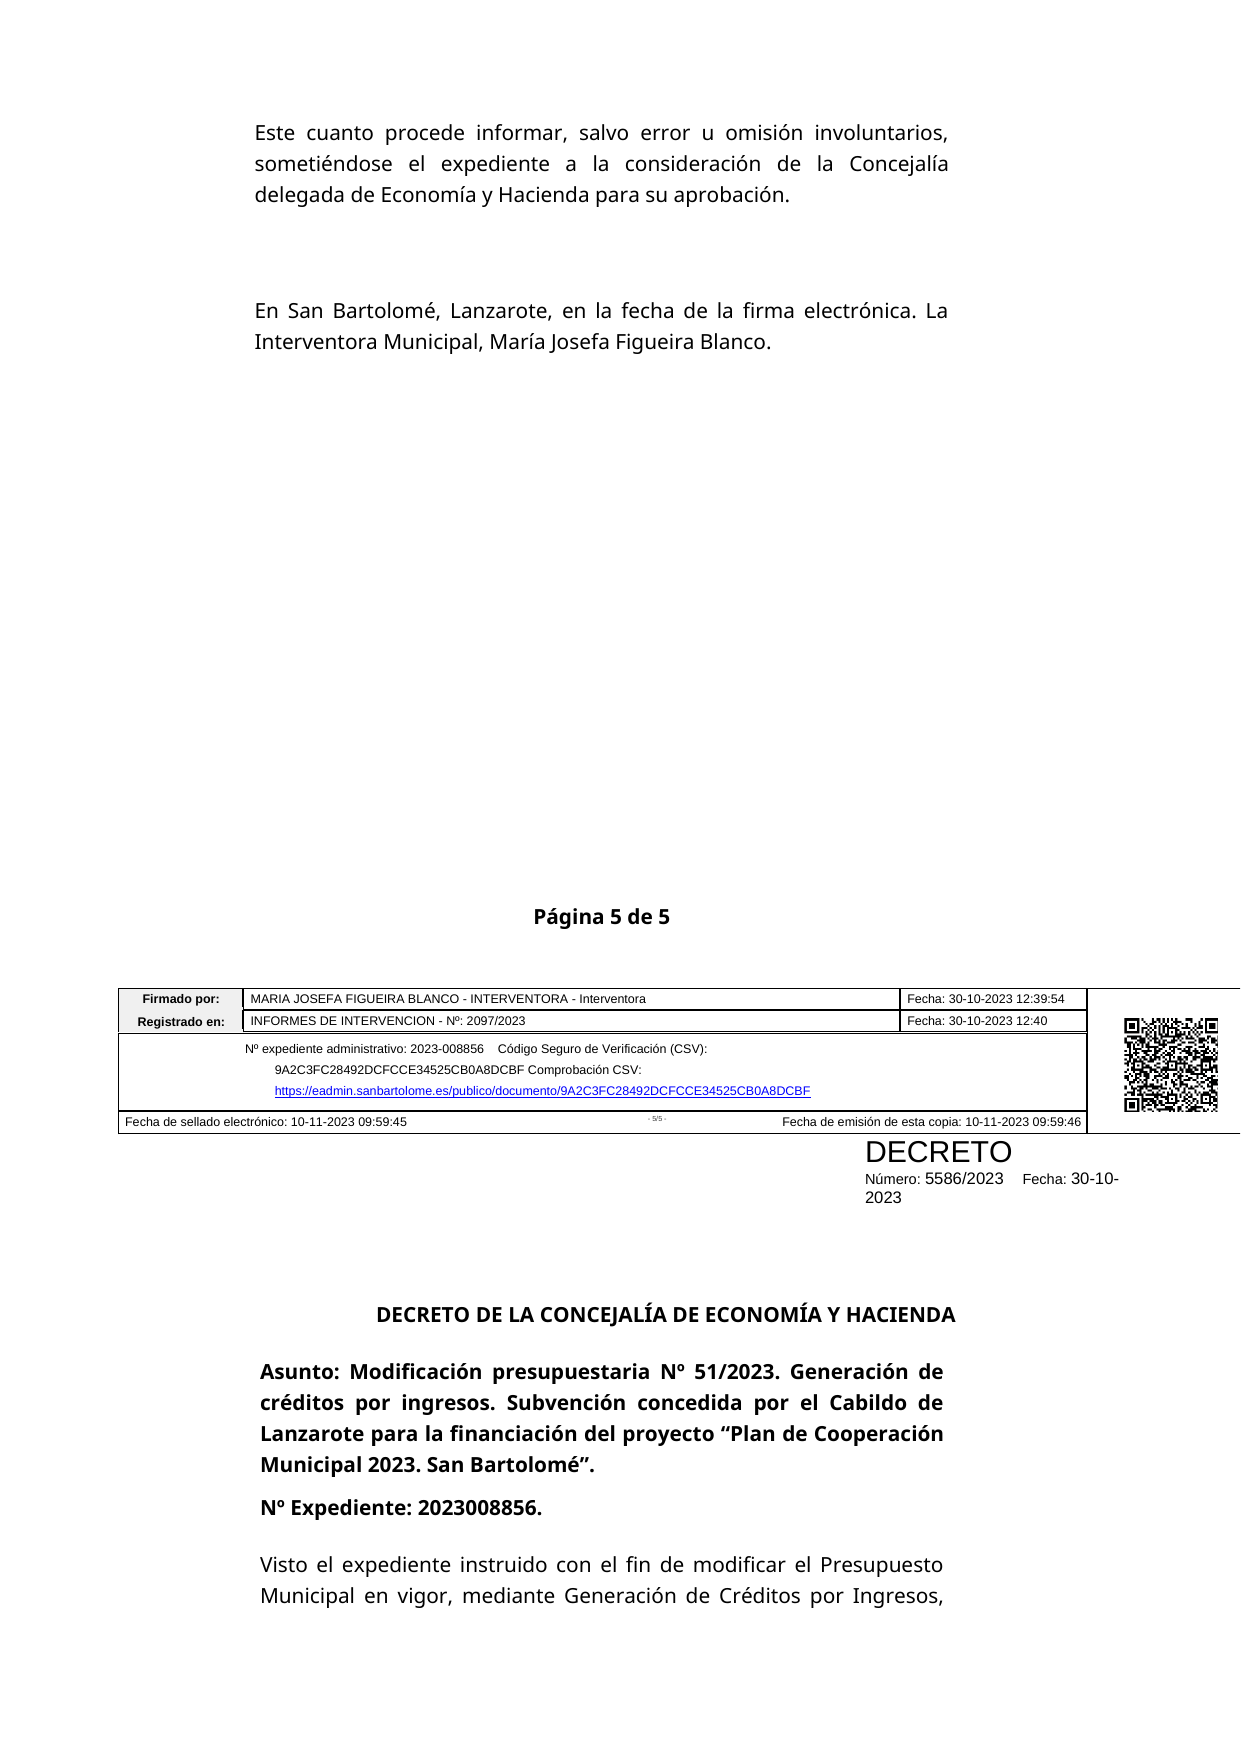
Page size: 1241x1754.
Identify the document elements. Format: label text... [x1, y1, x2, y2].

text Visto el expediente instruido con el fin de modificar el Presupuesto Municipal en vigor, mediante Generación de Créditos por Ingresos, [260, 1550, 944, 1610]
table_cell Fecha de sellado electrónico: 10-11-2023 09:59:45 - 5/5 - Fecha de emisión de esta copia: 10-11-2023 09:59:46 [119, 1112, 1086, 1133]
table_header Firmado por: [119, 989, 242, 1007]
text Página 5 de 5 [331, 902, 872, 931]
table_cell Nº expediente administrativo: 2023-008856 Código Seguro de Verificación (CSV): 9A2C3FC28492DCFCCE34525CB0A8DCBF Comprobación CSV: https://eadmin.sanbartolome.es/publico/documento/9A2C3FC28492DCFCCE34525CB0A8DCBF [119, 1034, 1086, 1110]
text Número: 5586/2023 Fecha: 30-10-2023 [865, 1169, 1122, 1207]
table_header [1088, 989, 1240, 1133]
table_header Fecha: 30-10-2023 12:39:54 [901, 989, 1086, 1009]
table_cell INFORMES DE INTERVENCION - Nº: 2097/2023 [244, 1011, 899, 1031]
text DECRETO [865, 1134, 1122, 1169]
text Este cuanto procede informar, salvo error u omisión involuntarios, sometiéndose el expediente a la consideración de la Concejalía delegada de Economía y Hacienda para su aprobación. [254, 118, 949, 209]
text DECRETO DE LA CONCEJALÍA DE ECONOMÍA Y HACIENDA [376, 1300, 1122, 1328]
text Nº Expediente: 2023008856. [260, 1493, 1122, 1522]
text En San Bartolomé, Lanzarote, en la fecha de la firma electrónica. La Interventora Municipal, María Josefa Figueira Blanco. [254, 296, 949, 356]
table_cell Registrado en: [119, 1013, 242, 1029]
table_cell Fecha: 30-10-2023 12:40 [901, 1011, 1086, 1031]
text Asunto: Modificación presupuestaria Nº 51/2023. Generación de créditos por ingresos. Subvención concedida por el Cabildo de Lanzarote para la financiación del proyecto “Plan de Cooperación Municipal 2023. San Bartolomé”. [260, 1357, 944, 1479]
table_header MARIA JOSEFA FIGUEIRA BLANCO - INTERVENTORA - Interventora [244, 989, 899, 1009]
